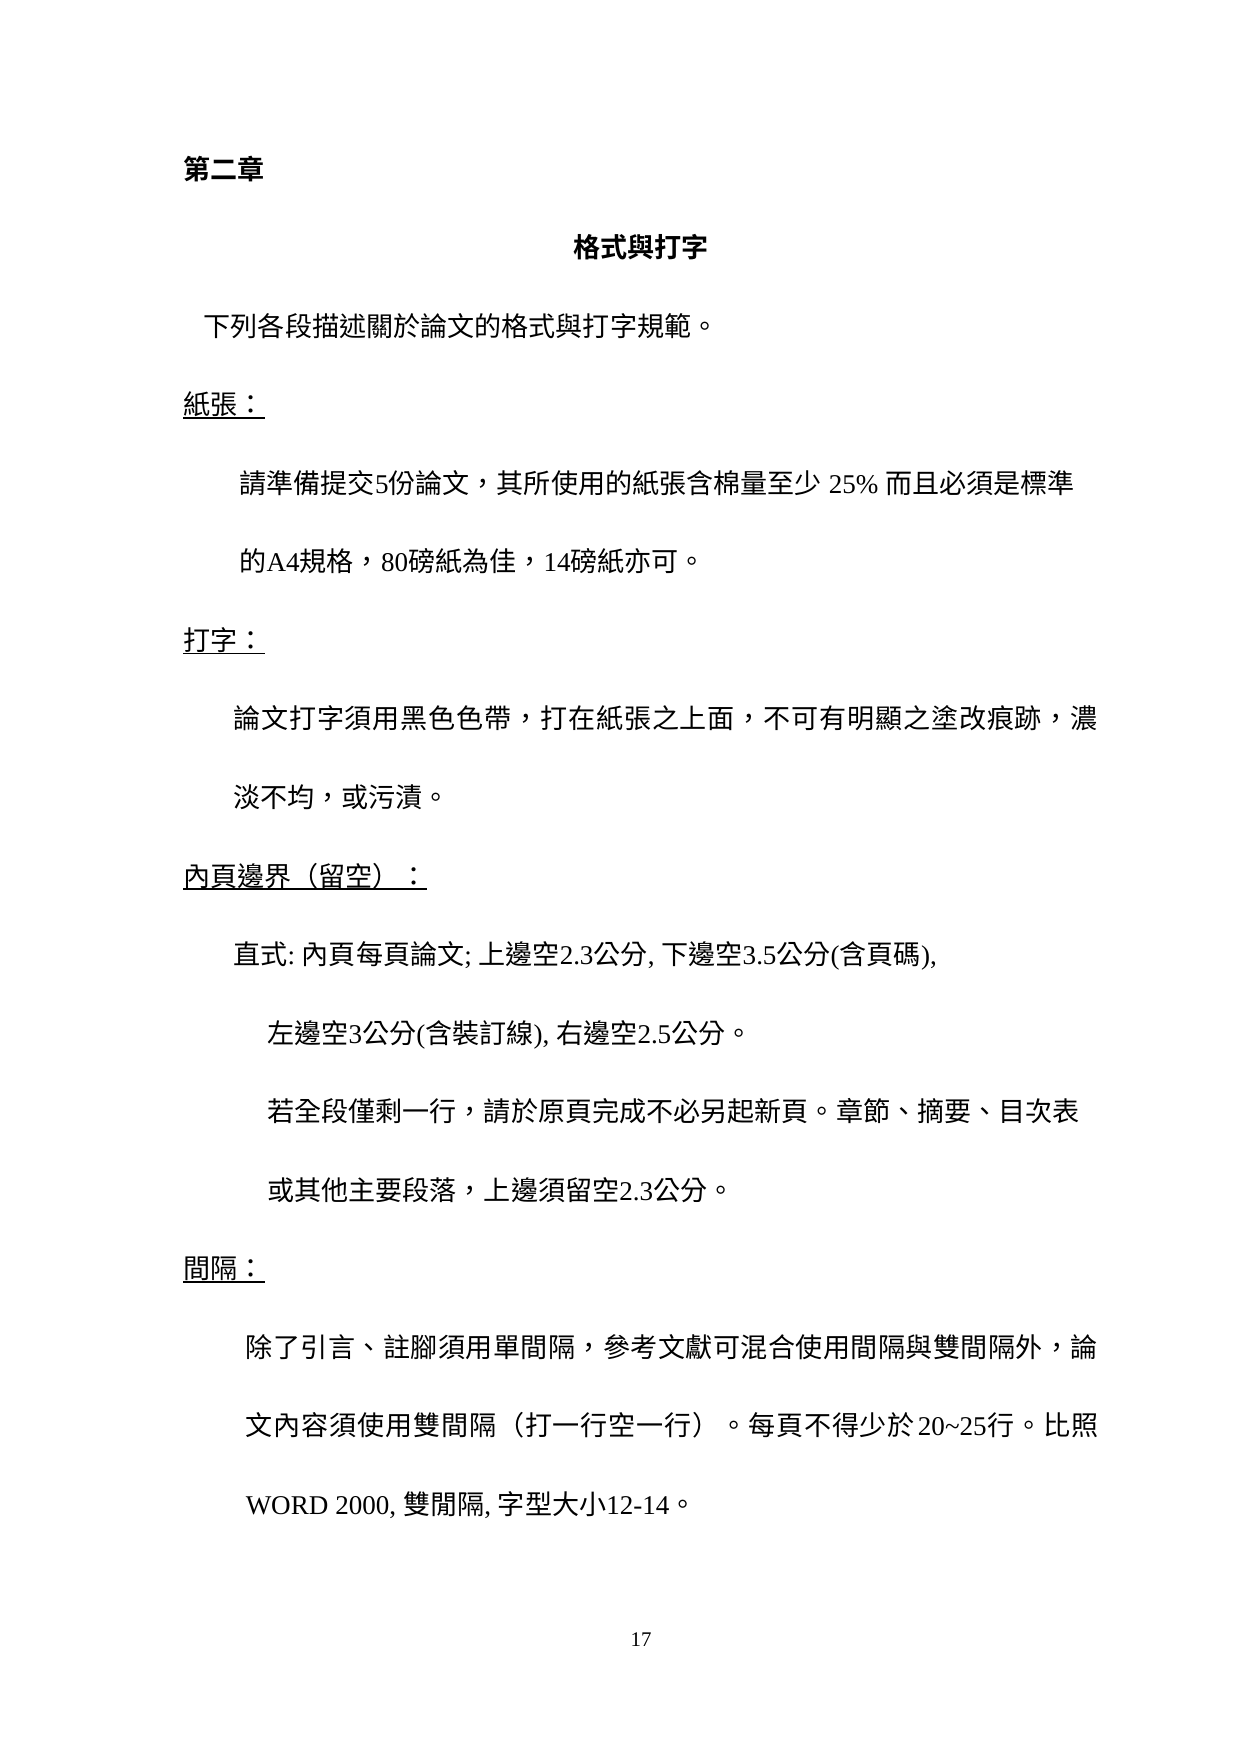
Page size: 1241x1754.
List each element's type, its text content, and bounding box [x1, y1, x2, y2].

text 間隔： [183, 1247, 1098, 1287]
text 內頁邊界（留空）： [183, 854, 1098, 894]
text 若全段僅剩一行，請於原頁完成不必另起新頁。章節、摘要、目次表 [183, 1090, 1098, 1129]
text 第二章 [183, 148, 1098, 187]
text 除了引言、註腳須用單間隔，參考文獻可混合使用間隔與雙間隔外，論文內容須使用雙間隔（打一行空一行）。每頁不得少於20~25行。比照WORD 2000, 雙閒隔, 字型大小12-14。 [246, 1326, 1098, 1522]
text 紙張： [183, 383, 1098, 423]
text 或其他主要段落，上邊須留空2.3公分。 [183, 1169, 1098, 1208]
text 請準備提交5份論文，其所使用的紙張含棉量至少 25% 而且必須是標準的A4規格，80磅紙為佳，14磅紙亦可。 [239, 462, 1098, 580]
text 直式: 內頁每頁論文; 上邊空2.3公分, 下邊空3.5公分(含頁碼), [183, 933, 1098, 972]
text 打字： [183, 619, 1098, 658]
text 下列各段描述關於論文的格式與打字規範。 [183, 305, 1098, 344]
text 格式與打字 [183, 226, 1098, 266]
text 左邊空3公分(含裝訂線), 右邊空2.5公分。 [183, 1012, 1098, 1051]
text 論文打字須用黑色色帶，打在紙張之上面，不可有明顯之塗改痕跡，濃淡不均，或污漬。 [233, 697, 1098, 815]
